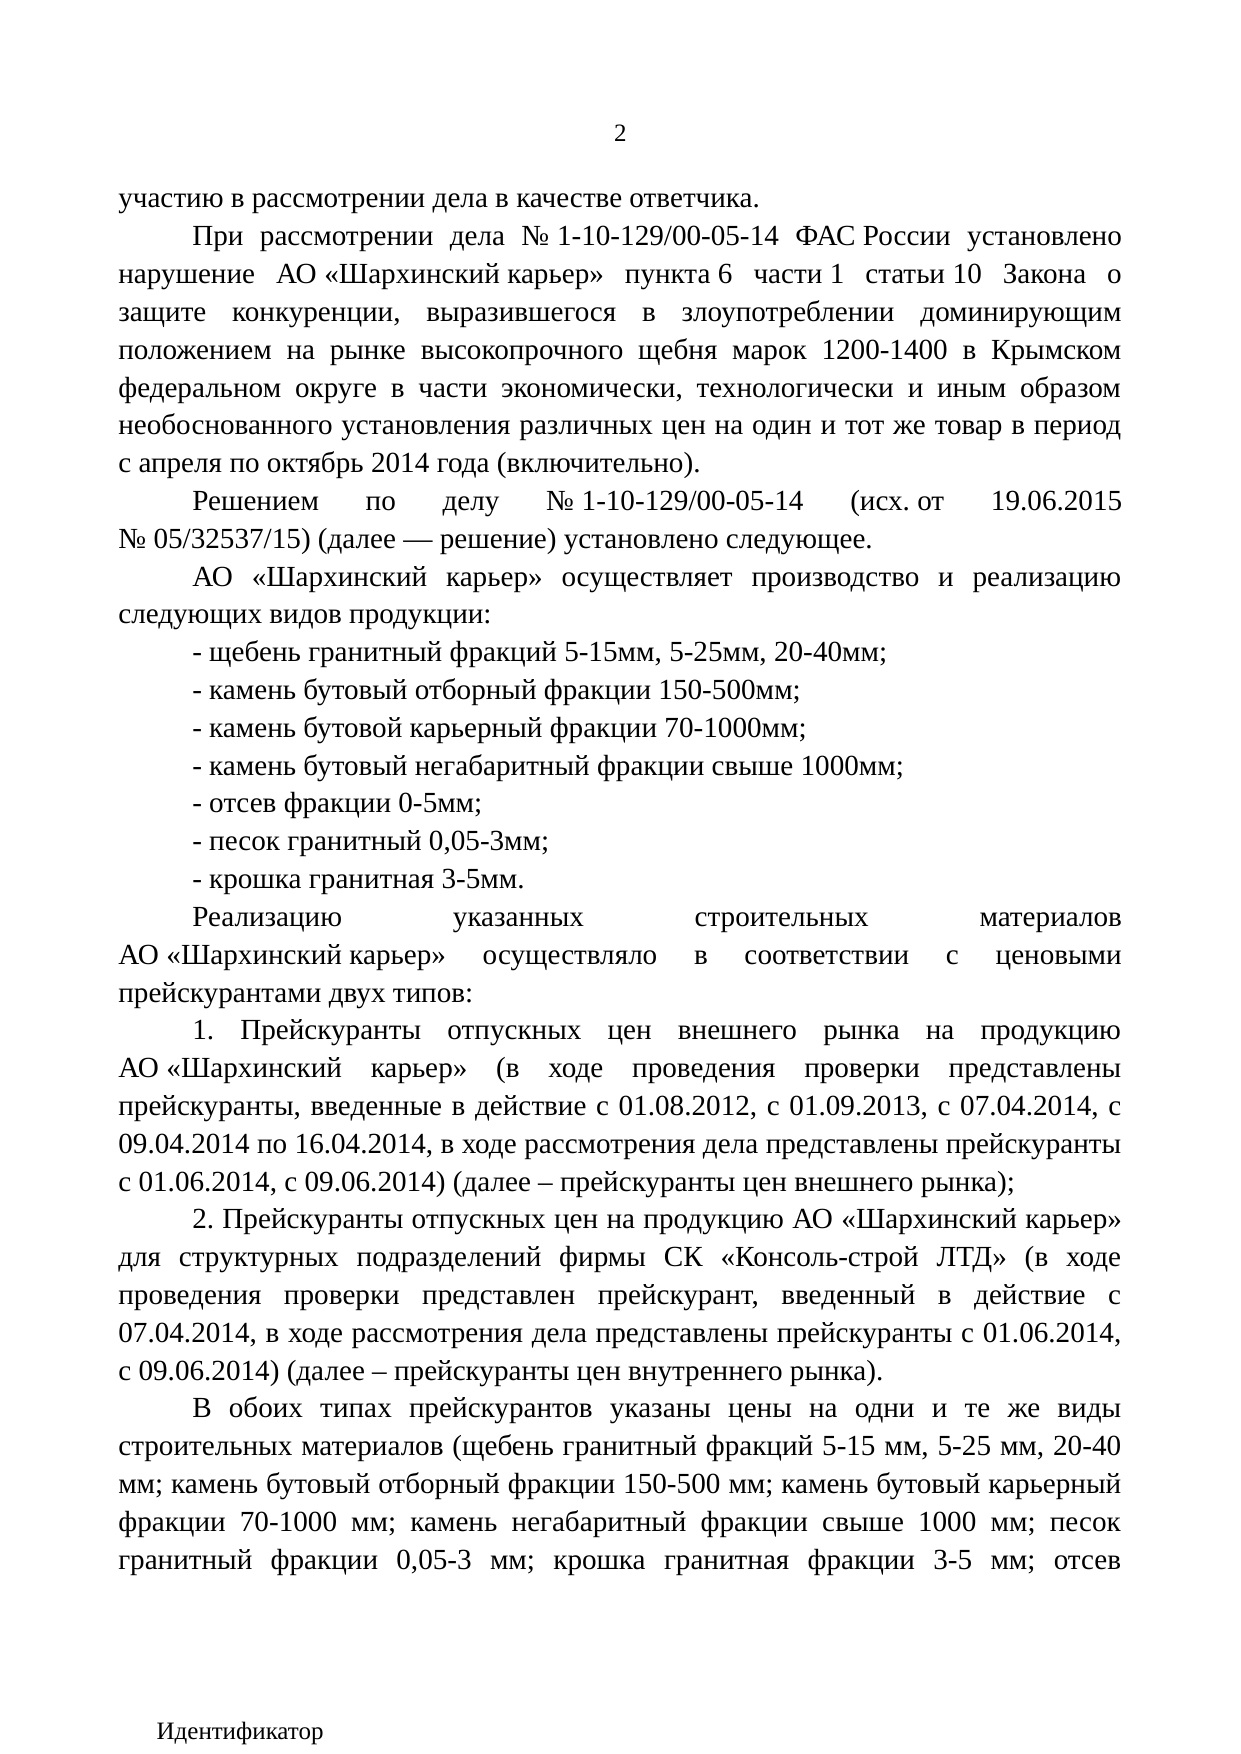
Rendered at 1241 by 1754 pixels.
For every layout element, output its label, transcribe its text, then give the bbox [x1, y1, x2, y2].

text 1. Прейскуранты отпускных цен внешнего рынка на продукцию АО «Шархинский карьер» (в ходе проведения проверки представлены прейскуранты, введенные в действие с 01.08.2012, с 01.09.2013, с 07.04.2014, с 09.04.2014 по 16.04.2014, в ходе рассмотрения дела представлены прейскуранты с 01.06.2014, с 09.06.2014) (далее – прейскуранты цен внешнего рынка); [118, 1008, 1122, 1197]
text В обоих типах прейскурантов указаны цены на одни и те же виды строительных материалов (щебень гранитный фракций 5-15 мм, 5-25 мм, 20-40 мм; камень бутовый отборный фракции 150-500 мм; камень бутовый карьерный фракции 70-1000 мм; камень негабаритный фракции свыше 1000 мм; песок гранитный фракции 0,05-3 мм; крошка гранитная фракции 3-5 мм; отсев [118, 1386, 1122, 1575]
text - щебень гранитный фракций 5-15мм, 5-25мм, 20-40мм; [118, 630, 1122, 668]
text - камень бутовой карьерный фракции 70-1000мм; [118, 706, 1122, 743]
text - песок гранитный 0,05-3мм; [118, 819, 1122, 857]
text - крошка гранитная 3-5мм. [118, 857, 1122, 895]
text - камень бутовый отборный фракции 150-500мм; [118, 668, 1122, 706]
text - отсев фракции 0-5мм; [118, 781, 1122, 819]
text Реализацию указанных строительных материалов АО «Шархинский карьер» осуществляло в соответствии с ценовыми прейскурантами двух типов: [118, 895, 1122, 1008]
text АО «Шархинский карьер» осуществляет производство и реализацию следующих видов продукции: [118, 554, 1122, 630]
text - камень бутовый негабаритный фракции свыше 1000мм; [118, 743, 1122, 781]
text При рассмотрении дела № 1-10-129/00-05-14 ФАС России установлено нарушение АО «Шархинский карьер» пункта 6 части 1 статьи 10 Закона о защите конкуренции, выразившегося в злоупотреблении доминирующим положением на рынке высокопрочного щебня марок 1200-1400 в Крымском федеральном округе в части экономически, технологически и иным образом необоснованного установления различных цен на один и тот же товар в период с апреля по октябрь 2014 года (включительно). [118, 214, 1122, 479]
text Решением по делу № 1-10-129/00-05-14 (исх. от 19.06.2015 № 05/32537/15) (далее — решение) установлено следующее. [118, 479, 1122, 554]
text 2. Прейскуранты отпускных цен на продукцию АО «Шархинский карьер» для структурных подразделений фирмы СК «Консоль-строй ЛТД» (в ходе проведения проверки представлен прейскурант, введенный в действие с 07.04.2014, в ходе рассмотрения дела представлены прейскуранты с 01.06.2014, с 09.06.2014) (далее – прейскуранты цен внутреннего рынка). [118, 1197, 1122, 1386]
text участию в рассмотрении дела в качестве ответчика. [118, 176, 1122, 214]
